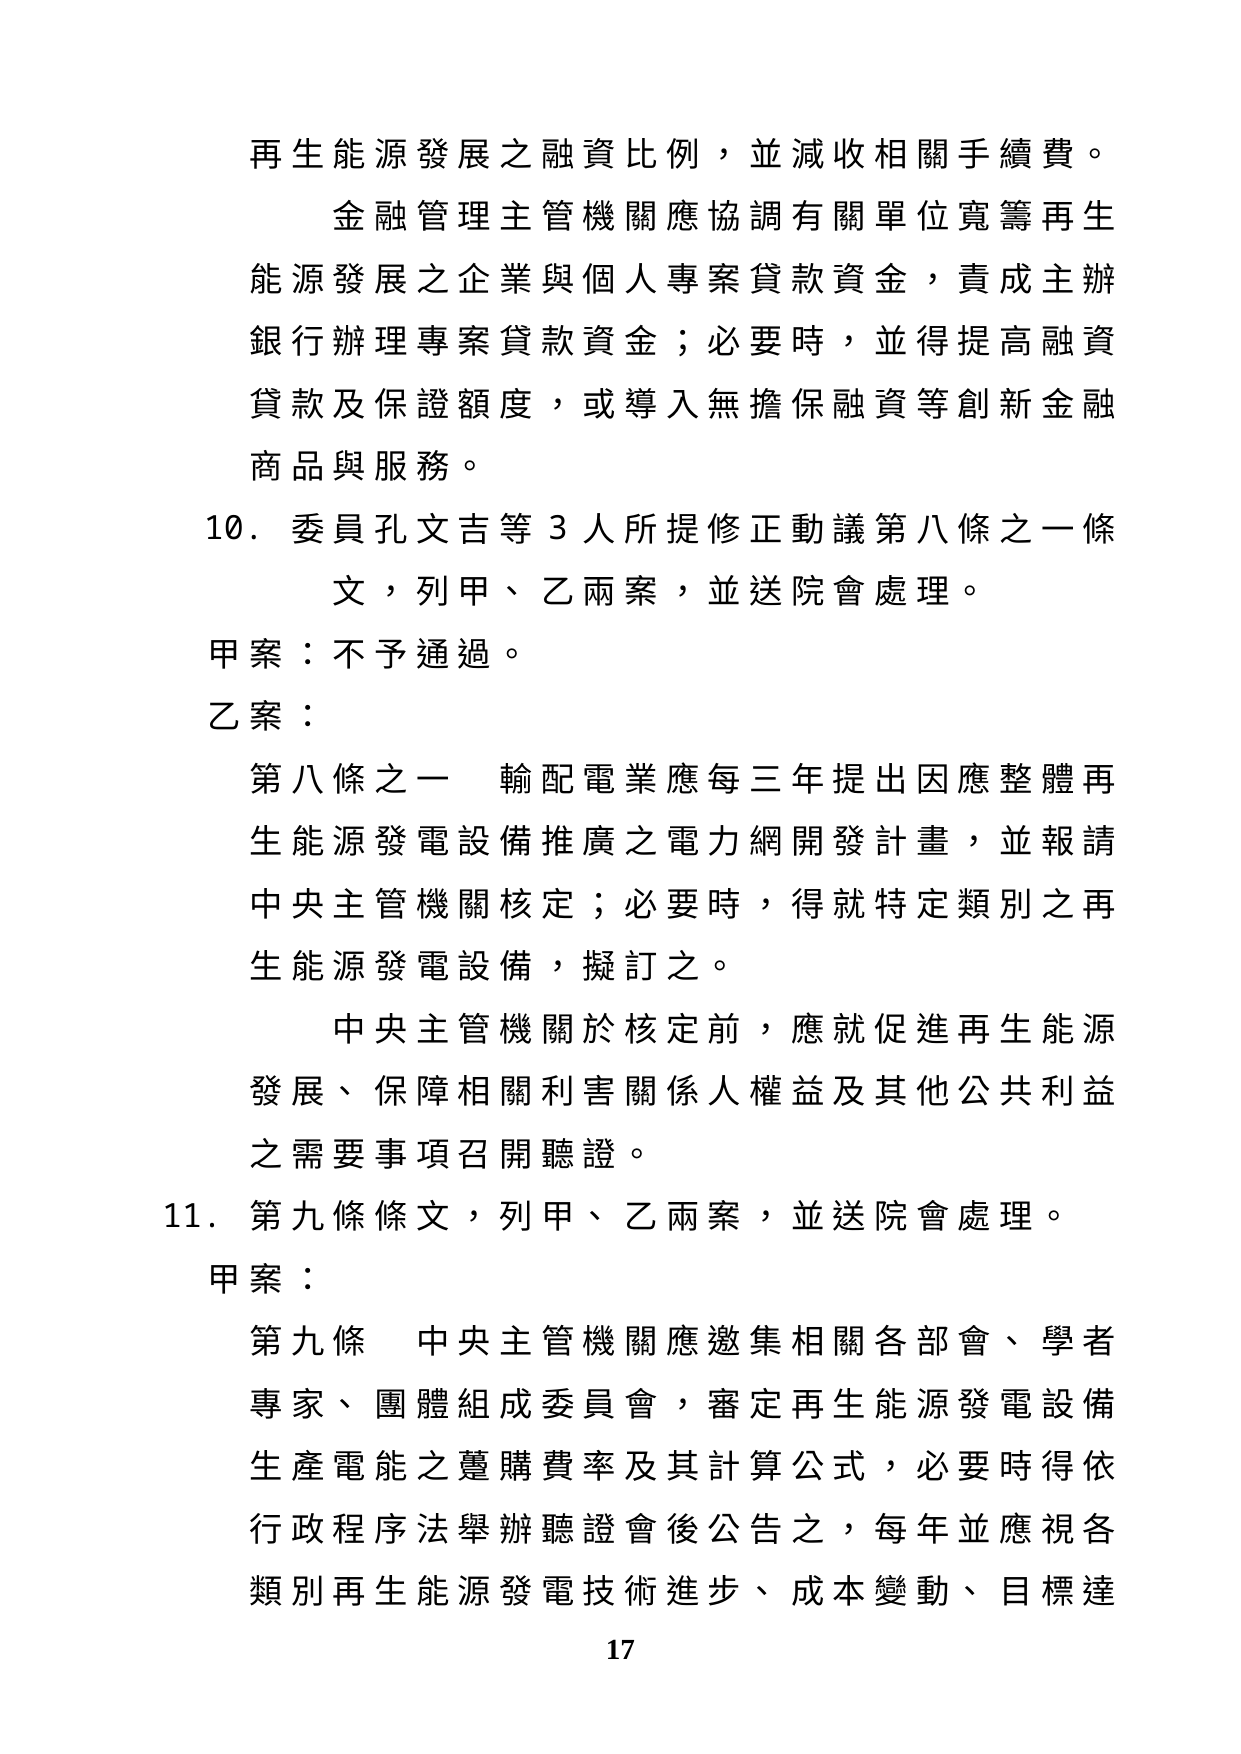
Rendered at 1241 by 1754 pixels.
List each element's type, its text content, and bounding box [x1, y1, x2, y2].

list 委員孔文吉等3人所提修正動議第八條之一條文，列甲、乙兩案，並送院會處理。 [179, 485, 1120, 610]
text 再生能源發展之融資比例，並減收相關手續費。 [228, 110, 1120, 173]
text 第八條之一 輸配電業應每三年提出因應整體再生能源發電設備推廣之電力網開發計畫，並報請中央主管機關核定；必要時，得就特定類別之再生能源發電設備，擬訂之。 [206, 735, 1120, 985]
text 甲案：不予通過。 [120, 610, 1120, 673]
text 第九條 中央主管機關應邀集相關各部會、學者專家、團體組成委員會，審定再生能源發電設備生產電能之躉購費率及其計算公式，必要時得依行政程序法舉辦聽證會後公告之，每年並應視各類別再生能源發電技術進步、成本變動、目標達 [206, 1298, 1120, 1610]
text 甲案： [120, 1235, 1120, 1298]
list 第九條條文，列甲、乙兩案，並送院會處理。 [150, 1173, 1120, 1235]
text 中央主管機關於核定前，應就促進再生能源發展、保障相關利害關係人權益及其他公共利益之需要事項召開聽證。 [237, 985, 1120, 1173]
text 乙案： [120, 673, 1120, 735]
text 金融管理主管機關應協調有關單位寬籌再生能源發展之企業與個人專案貸款資金，責成主辦銀行辦理專案貸款資金；必要時，並得提高融資貸款及保證額度，或導入無擔保融資等創新金融商品與服務。 [228, 173, 1120, 485]
